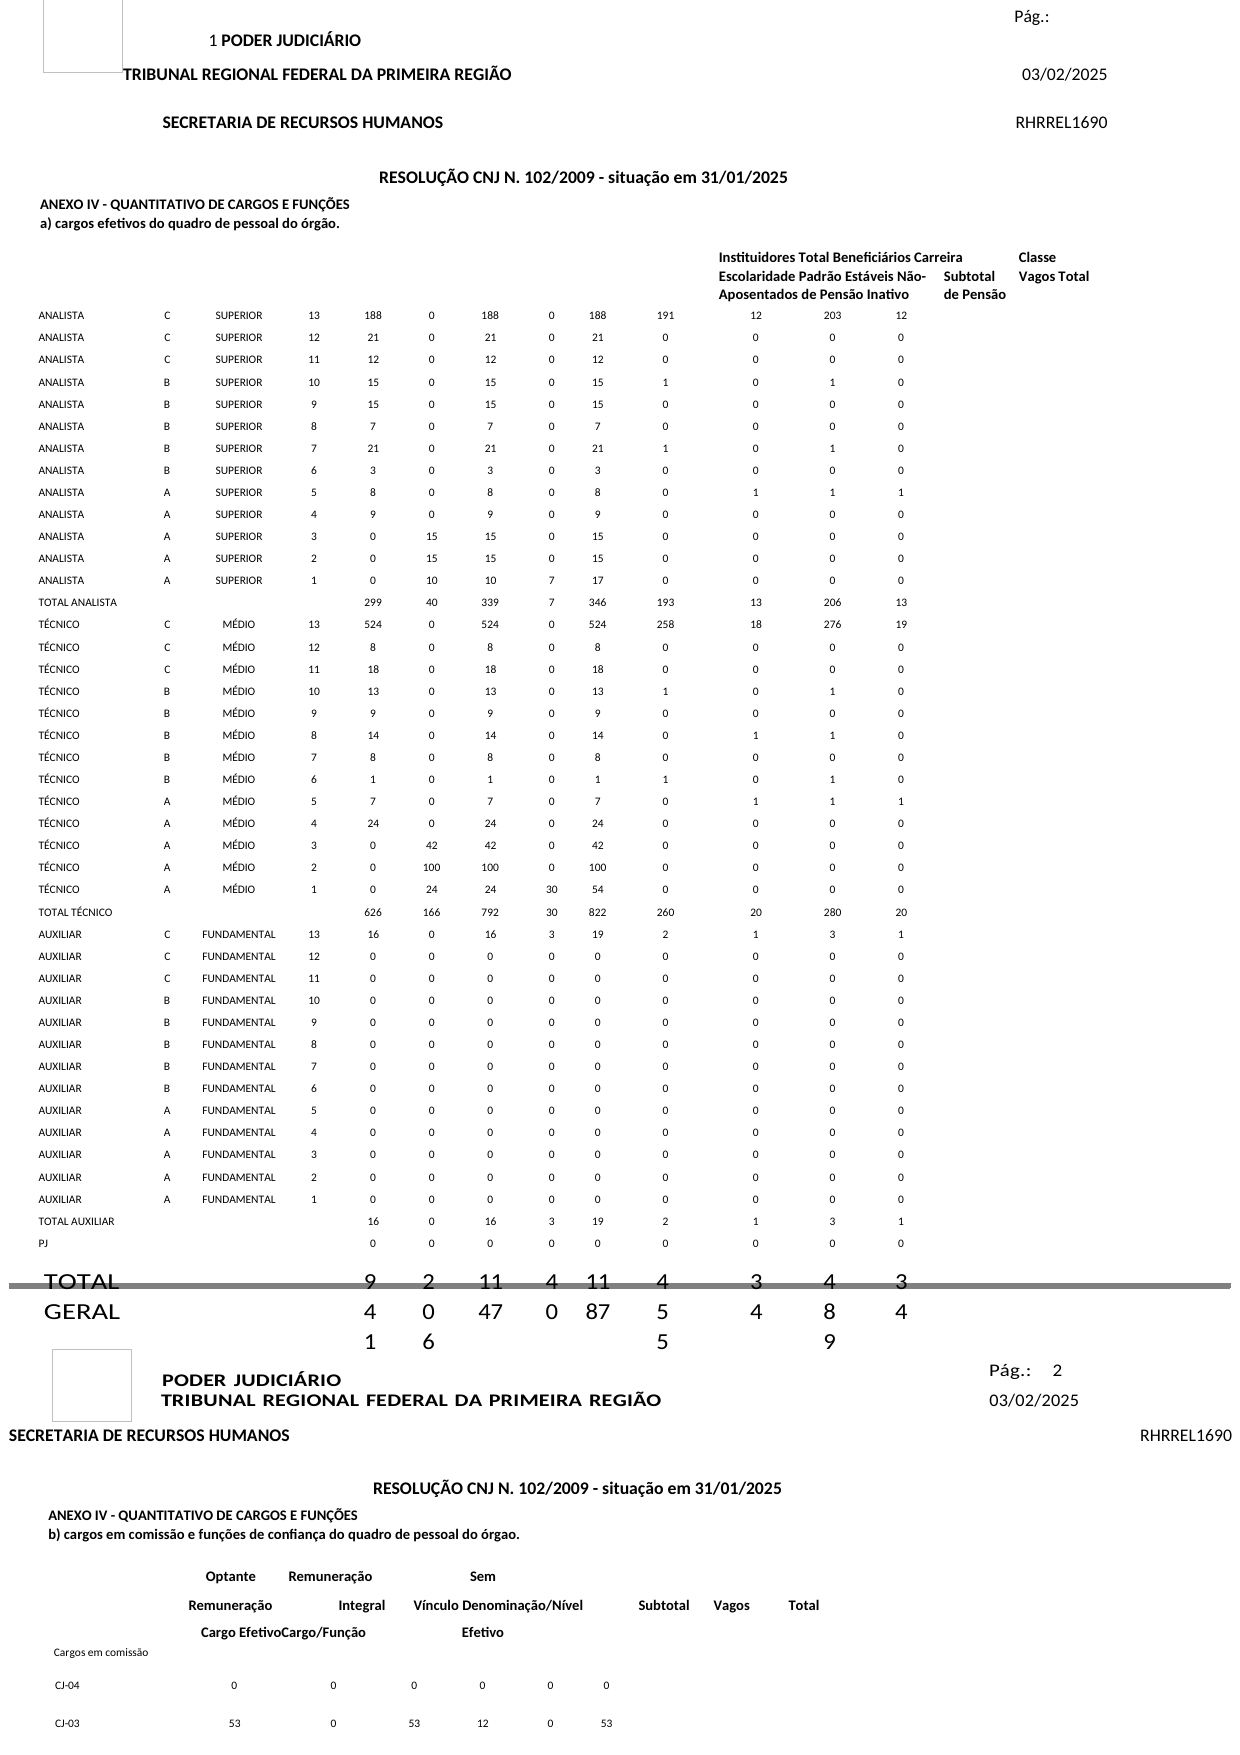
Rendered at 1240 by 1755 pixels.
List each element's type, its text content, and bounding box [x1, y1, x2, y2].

text AUXILIAR C FUNDAMENTAL 13 16 0 16 3 19 2 1 3 1 [38, 927, 1107, 941]
text AUXILIAR A FUNDAMENTAL 2 0 0 0 0 0 0 0 0 0 [38, 1170, 1107, 1184]
text SECRETARIA DE RECURSOS HUMANOS RHRREL1690 [9, 1266, 1232, 1446]
text Cargos em comissão [54, 1645, 1107, 1659]
text TÉCNICO C MÉDIO 11 18 0 18 0 18 0 0 0 0 [38, 662, 1107, 676]
text ANALISTA C SUPERIOR 13 188 0 188 0 188 191 12 203 12 [38, 308, 1107, 322]
text b) cargos em comissão e funções de confiança do quadro de pessoal do órgao. [48, 1525, 582, 1543]
text TÉCNICO C MÉDIO 12 8 0 8 0 8 0 0 0 0 [38, 640, 1107, 654]
text AUXILIAR B FUNDAMENTAL 9 0 0 0 0 0 0 0 0 0 [38, 1015, 1107, 1029]
text TÉCNICO A MÉDIO 1 0 24 24 30 54 0 0 0 0 [38, 883, 1107, 897]
text ANALISTA C SUPERIOR 11 12 0 12 0 12 0 0 0 0 [38, 353, 1107, 367]
text CJ-03 53 0 53 12 0 53 [38, 1705, 1107, 1733]
subtitle Cargo EfetivoCargo/Função Efetivo [38, 1615, 1107, 1643]
text AUXILIAR C FUNDAMENTAL 11 0 0 0 0 0 0 0 0 0 [38, 971, 1107, 985]
text ANALISTA B SUPERIOR 6 3 0 3 0 3 0 0 0 0 [38, 463, 1107, 477]
text ANALISTA A SUPERIOR 2 0 15 15 0 15 0 0 0 0 [38, 551, 1107, 565]
text TOTAL TÉCNICO 626 166 792 30 822 260 20 280 20 [38, 905, 1107, 919]
text CJ-04 0 0 0 0 0 0 [38, 1667, 1107, 1695]
text TOTAL AUXILIAR 16 0 16 3 19 2 1 3 1 [38, 1214, 1107, 1228]
text AUXILIAR B FUNDAMENTAL 10 0 0 0 0 0 0 0 0 0 [38, 993, 1107, 1007]
text ANALISTA A SUPERIOR 4 9 0 9 0 9 0 0 0 0 [38, 507, 1107, 521]
text TÉCNICO B MÉDIO 10 13 0 13 0 13 1 0 1 0 [38, 684, 1107, 698]
text AUXILIAR C FUNDAMENTAL 12 0 0 0 0 0 0 0 0 0 [38, 949, 1107, 963]
text TOTAL ANALISTA 299 40 339 7 346 193 13 206 13 [38, 596, 1107, 609]
text ANALISTA C SUPERIOR 12 21 0 21 0 21 0 0 0 0 [38, 331, 1107, 344]
text TÉCNICO B MÉDIO 7 8 0 8 0 8 0 0 0 0 [38, 750, 1107, 764]
subtitle RESOLUÇÃO CNJ N. 102/2009 - situação em 31/01/2025 [59, 166, 1107, 188]
text TÉCNICO C MÉDIO 13 524 0 524 0 524 258 18 276 19 [38, 618, 1107, 632]
text PJ 0 0 0 0 0 0 0 0 0 [38, 1236, 1107, 1250]
subtitle RESOLUÇÃO CNJ N. 102/2009 - situação em 31/01/2025 [59, 1477, 1095, 1499]
text ANALISTA A SUPERIOR 5 8 0 8 0 8 0 1 1 1 [38, 485, 1107, 499]
subtitle ANEXO IV - QUANTITATIVO DE CARGOS E FUNÇÕES [40, 195, 1107, 213]
text Optante Remuneração Sem [38, 1559, 1107, 1587]
text AUXILIAR B FUNDAMENTAL 7 0 0 0 0 0 0 0 0 0 [38, 1059, 1107, 1073]
text AUXILIAR A FUNDAMENTAL 1 0 0 0 0 0 0 0 0 0 [38, 1192, 1107, 1206]
text AUXILIAR A FUNDAMENTAL 3 0 0 0 0 0 0 0 0 0 [38, 1148, 1107, 1162]
subtitle ANEXO IV - QUANTITATIVO DE CARGOS E FUNÇÕES [48, 1506, 1107, 1523]
text TÉCNICO B MÉDIO 8 14 0 14 0 14 0 1 1 0 [38, 728, 1107, 742]
text TÉCNICO A MÉDIO 5 7 0 7 0 7 0 1 1 1 [38, 794, 1107, 808]
text ANALISTA B SUPERIOR 9 15 0 15 0 15 0 0 0 0 [38, 397, 1107, 411]
text TÉCNICO B MÉDIO 9 9 0 9 0 9 0 0 0 0 [38, 706, 1107, 720]
text AUXILIAR B FUNDAMENTAL 8 0 0 0 0 0 0 0 0 0 [38, 1037, 1107, 1051]
text ANALISTA B SUPERIOR 10 15 0 15 0 15 1 0 1 0 [38, 375, 1107, 389]
text TÉCNICO A MÉDIO 4 24 0 24 0 24 0 0 0 0 [38, 816, 1107, 830]
text TÉCNICO A MÉDIO 2 0 100 100 0 100 0 0 0 0 [38, 861, 1107, 874]
text Pág.: 1 PODER JUDICIÁRIO [133, 5, 1107, 50]
text a) cargos efetivos do quadro de pessoal do órgão. [40, 214, 377, 232]
text AUXILIAR A FUNDAMENTAL 5 0 0 0 0 0 0 0 0 0 [38, 1103, 1107, 1117]
text ANALISTA A SUPERIOR 3 0 15 15 0 15 0 0 0 0 [38, 529, 1107, 543]
text AUXILIAR A FUNDAMENTAL 4 0 0 0 0 0 0 0 0 0 [38, 1126, 1107, 1139]
text TÉCNICO B MÉDIO 6 1 0 1 0 1 1 0 1 0 [38, 772, 1107, 786]
text Remuneração Integral Vínculo Denominação/Nível Subtotal Vagos Total [188, 1596, 1107, 1613]
text TÉCNICO A MÉDIO 3 0 42 42 0 42 0 0 0 0 [38, 838, 1107, 852]
text TRIBUNAL REGIONAL FEDERAL DA PRIMEIRA REGIÃO 03/02/2025 [38, 58, 1107, 86]
subtitle Instituidores Total Beneficiários Carreira Classe Escolaridade Padrão Estáveis Não- Subtotal Vagos Total Aposentados de Pensão Inativo de Pensão [719, 249, 1107, 303]
text ANALISTA B SUPERIOR 7 21 0 21 0 21 1 0 1 0 [38, 441, 1107, 455]
text SECRETARIA DE RECURSOS HUMANOS RHRREL1690 [38, 106, 1107, 134]
text ANALISTA A SUPERIOR 1 0 10 10 7 17 0 0 0 0 [38, 573, 1107, 587]
text AUXILIAR B FUNDAMENTAL 6 0 0 0 0 0 0 0 0 0 [38, 1081, 1107, 1095]
text ANALISTA B SUPERIOR 8 7 0 7 0 7 0 0 0 0 [38, 419, 1107, 433]
